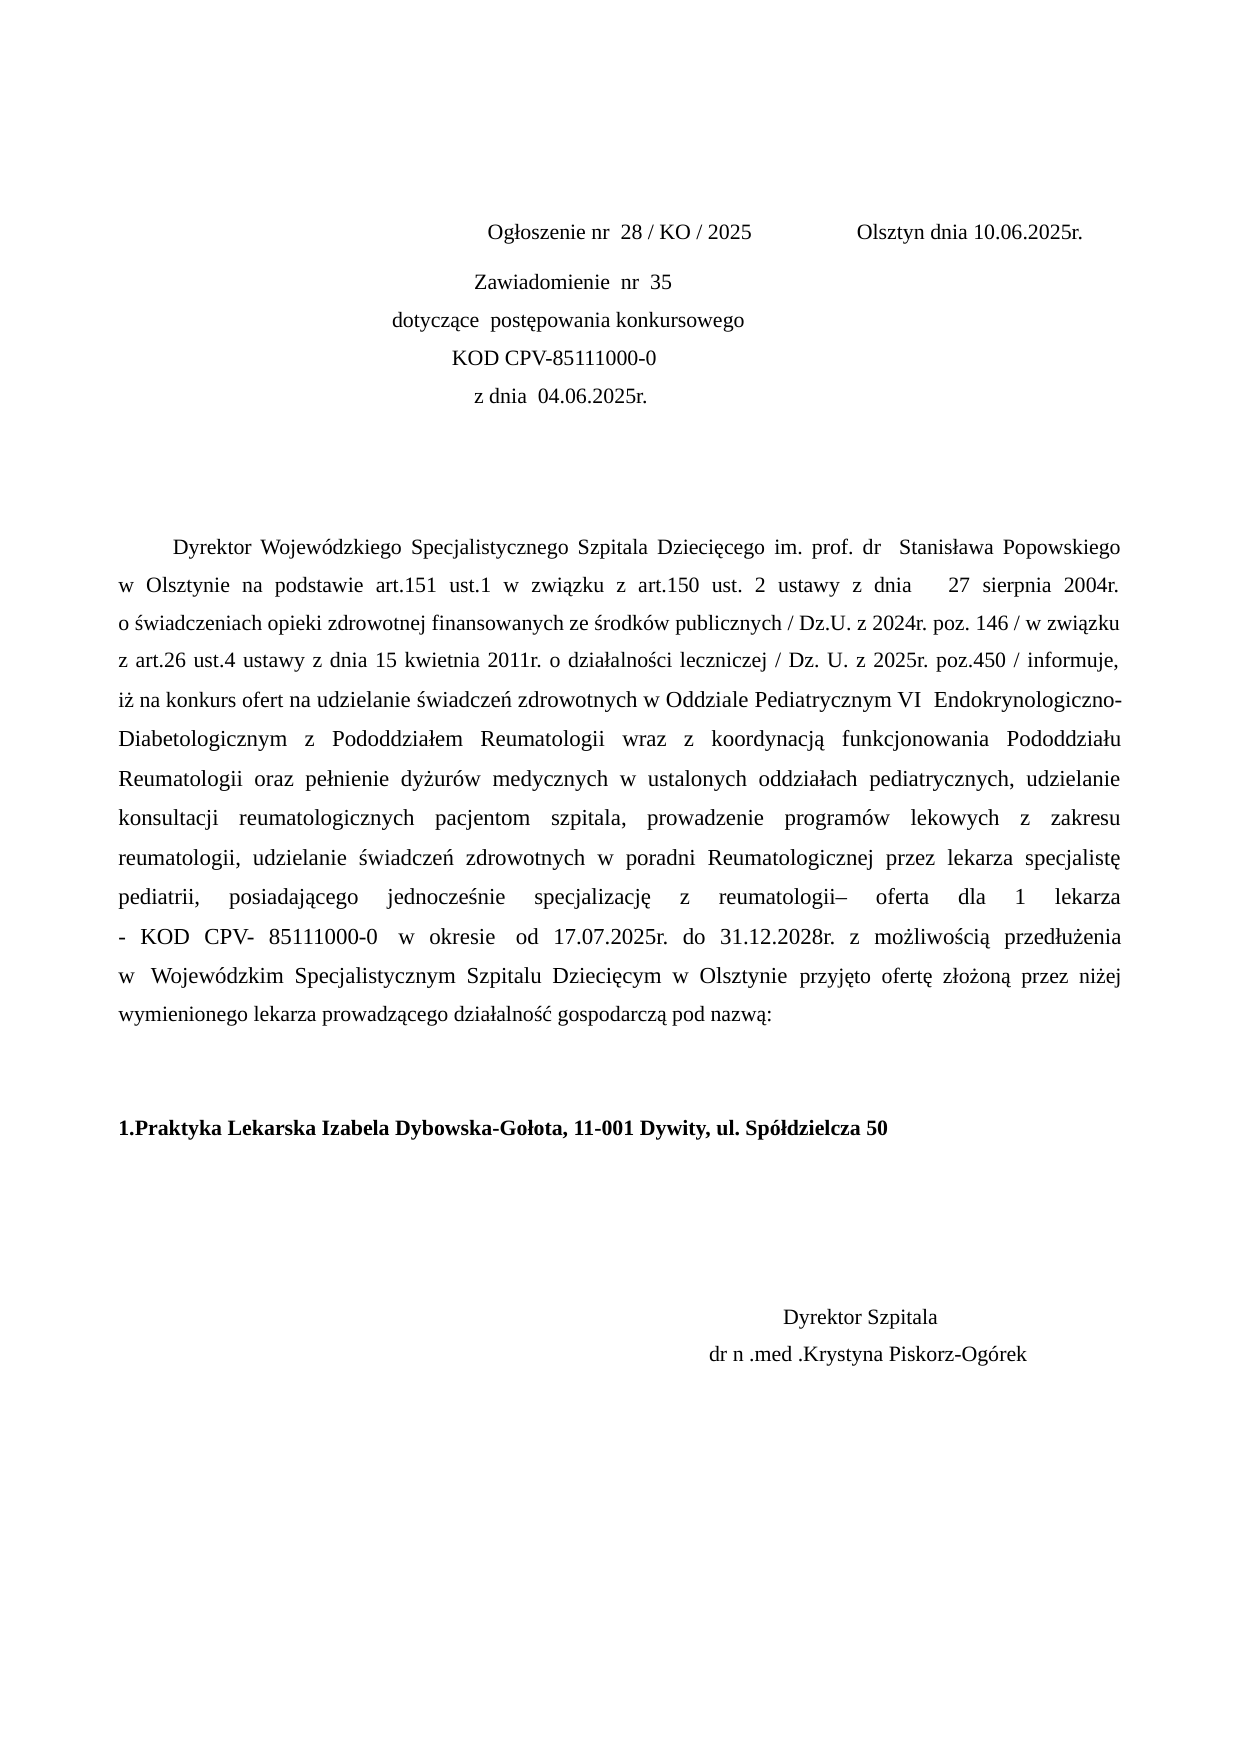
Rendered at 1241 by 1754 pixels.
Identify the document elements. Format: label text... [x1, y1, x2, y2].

text dr n .med .Krystyna Piskorz-Ogórek [118, 1341, 1122, 1367]
text dotyczące postępowania konkursowego [118, 307, 1122, 332]
list Praktyka Lekarska Izabela Dybowska-Gołota, 11-001 Dywity, ul. Spółdzielcza 50 [118, 1114, 1122, 1140]
text Dyrektor Szpitala [118, 1304, 1122, 1329]
text z dnia 04.06.2025r. [118, 383, 1122, 408]
text Zawiadomienie nr 35 [118, 269, 1122, 294]
text Dyrektor Wojewódzkiego Specjalistycznego Szpitala Dziecięcego im. prof. dr Stanisława Popowskiego w Olsztynie na podstawie art.151 ust.1 w związku z art.150 ust. 2 ustawy z dnia 27 sierpnia 2004r. o świadczeniach opieki zdrowotnej finansowanych ze środków publicznych / Dz.U. z 2024r. poz. 146 / w związku z art.26 ust.4 ustawy z dnia 15 kwietnia 2011r. o działalności leczniczej / Dz. U. z 2025r. poz.450 / informuje, iż na konkurs ofert na udzielanie świadczeń zdrowotnych w Oddziale Pediatrycznym VI Endokrynologiczno-Diabetologicznym z Pododdziałem Reumatologii wraz z koordynacją funkcjonowania Pododdziału Reumatologii oraz pełnienie dyżurów medycznych w ustalonych oddziałach pediatrycznych, udzielanie konsultacji reumatologicznych pacjentom szpitala, prowadzenie programów lekowych z zakresu reumatologii, udzielanie świadczeń zdrowotnych w poradni Reumatologicznej przez lekarza specjalistę pediatrii, posiadającego jednocześnie specjalizację z reumatologii– oferta dla 1 lekarza - KOD CPV- 85111000-0 w okresie od 17.07.2025r. do 31.12.2028r. z możliwością przedłużenia w Wojewódzkim Specjalistycznym Szpitalu Dziecięcym w Olsztynie przyjęto ofertę złożoną przez niżej wymienionego lekarza prowadzącego działalność gospodarczą pod nazwą: [118, 534, 1122, 1026]
text KOD CPV-85111000-0 [118, 345, 1122, 370]
text Ogłoszenie nr 28 / KO / 2025 Olsztyn dnia 10.06.2025r. [118, 219, 1122, 244]
